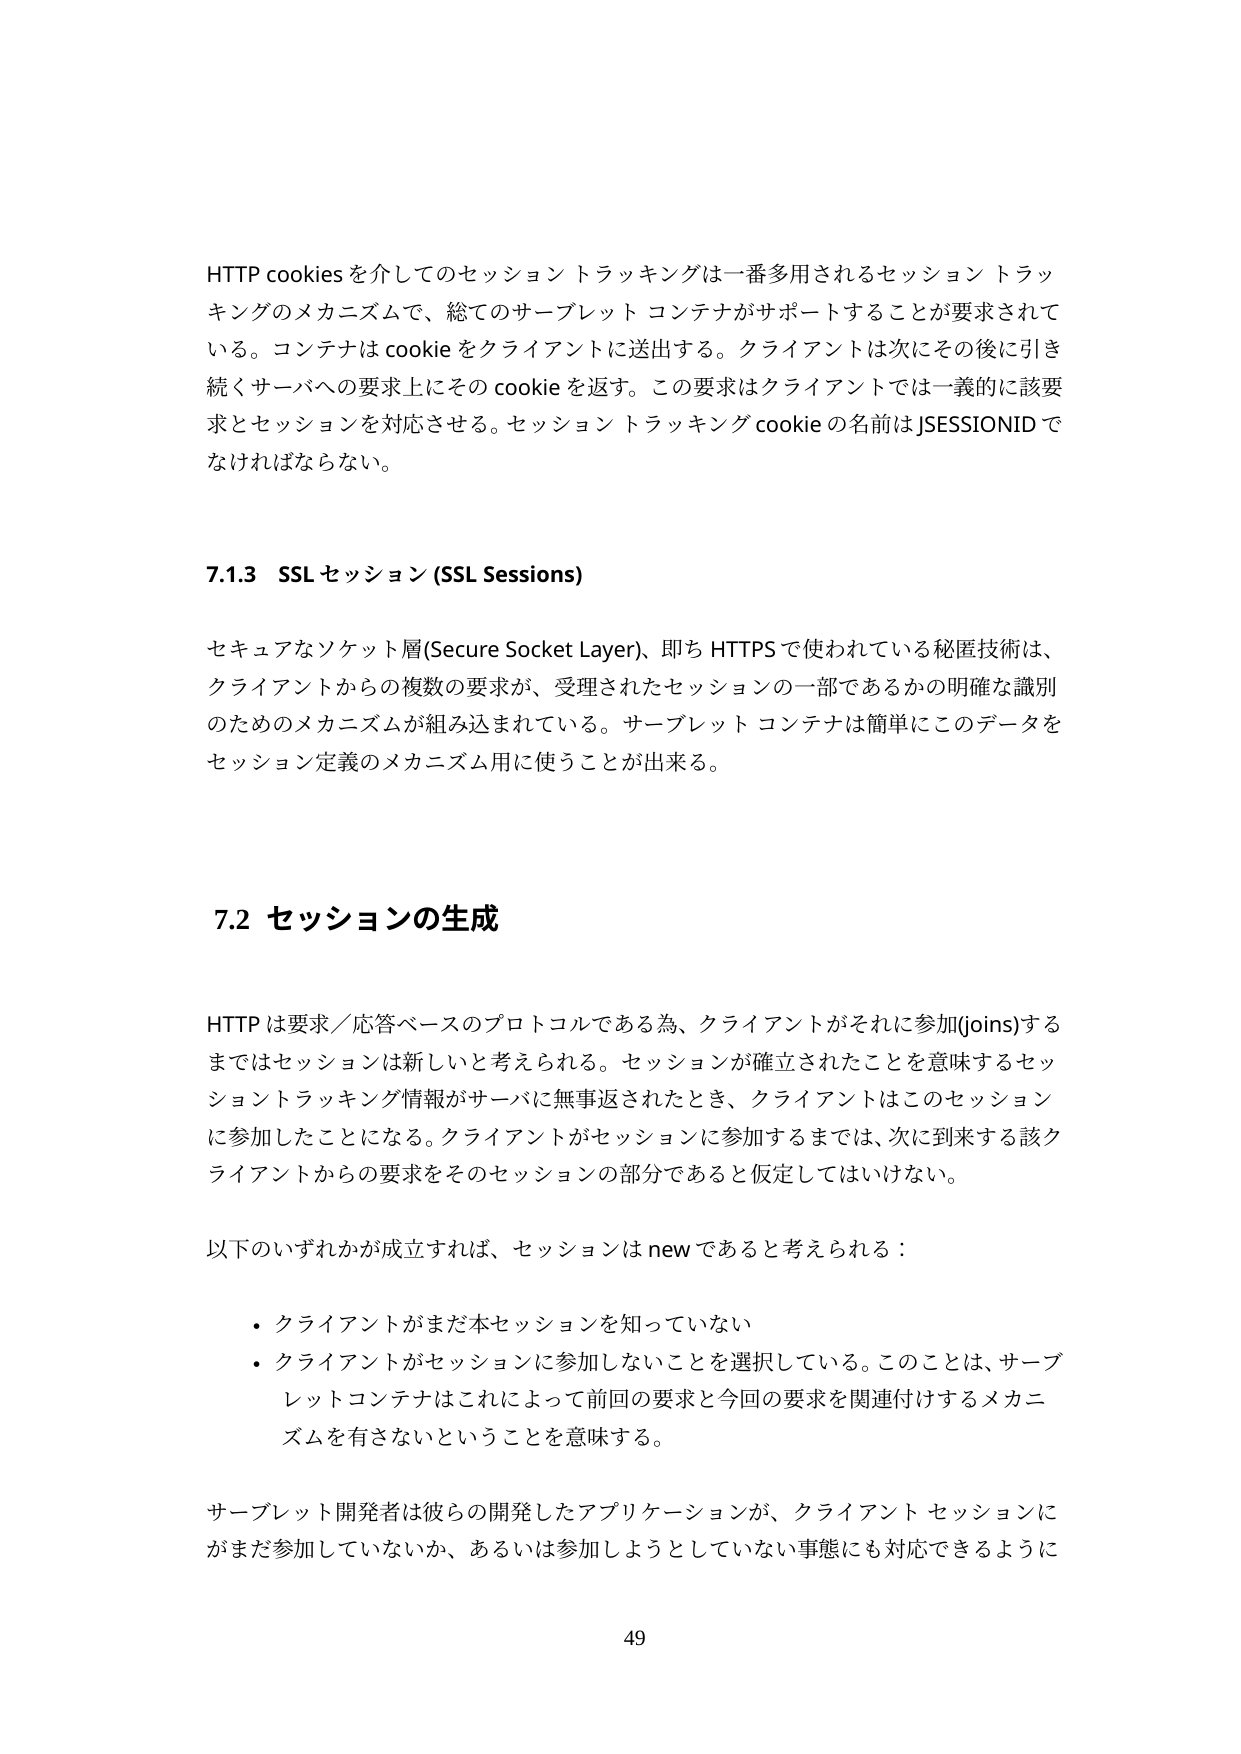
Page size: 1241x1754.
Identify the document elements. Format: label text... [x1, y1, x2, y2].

text 以下のいずれかが成立すれば、セッションはnewであると考えられる： [206, 1229, 1063, 1267]
text HTTPは要求／応答ベースのプロトコルである為、クライアントがそれに参加(joins)するまではセッションは新しいと考えられる。セッションが確立されたことを意味するセッショントラッキング情報がサーバに無事返されたとき、クライアントはこのセッションに参加したことになる。クライアントがセッションに参加するまでは、次に到来する該クライアントからの要求をそのセッションの部分であると仮定してはいけない。 [206, 1004, 1063, 1192]
text 7.1.3 SSLセッション (SSL Sessions) [206, 554, 1063, 592]
text セキュアなソケット層(Secure Socket Layer)、即ちHTTPSで使われている秘匿技術は、クライアントからの複数の要求が、受理されたセッションの一部であるかの明確な識別のためのメカニズムが組み込まれている。サーブレット コンテナは簡単にこのデータをセッション定義のメカニズム用に使うことが出来る。 [206, 629, 1063, 779]
text サーブレット開発者は彼らの開発したアプリケーションが、クライアント セッションにがまだ参加していないか、あるいは参加しようとしていない事態にも対応できるように [206, 1492, 1063, 1567]
subtitle セッションの生成 [206, 879, 1063, 954]
list クライアントがセッションに参加しないことを選択している。このことは、サーブレットコンテナはこれによって前回の要求と今回の要求を関連付けするメカニズムを有さないということを意味する。 [253, 1342, 1063, 1454]
text HTTP cookiesを介してのセッション トラッキングは一番多用されるセッション トラッキングのメカニズムで、総てのサーブレット コンテナがサポートすることが要求されている。コンテナはcookieをクライアントに送出する。クライアントは次にその後に引き続くサーバへの要求上にそのcookieを返す。この要求はクライアントでは一義的に該要求とセッションを対応させる。セッション トラッキングcookieの名前はJSESSIONIDでなければならない。 [206, 254, 1063, 479]
list クライアントがまだ本セッションを知っていない [253, 1304, 1063, 1342]
